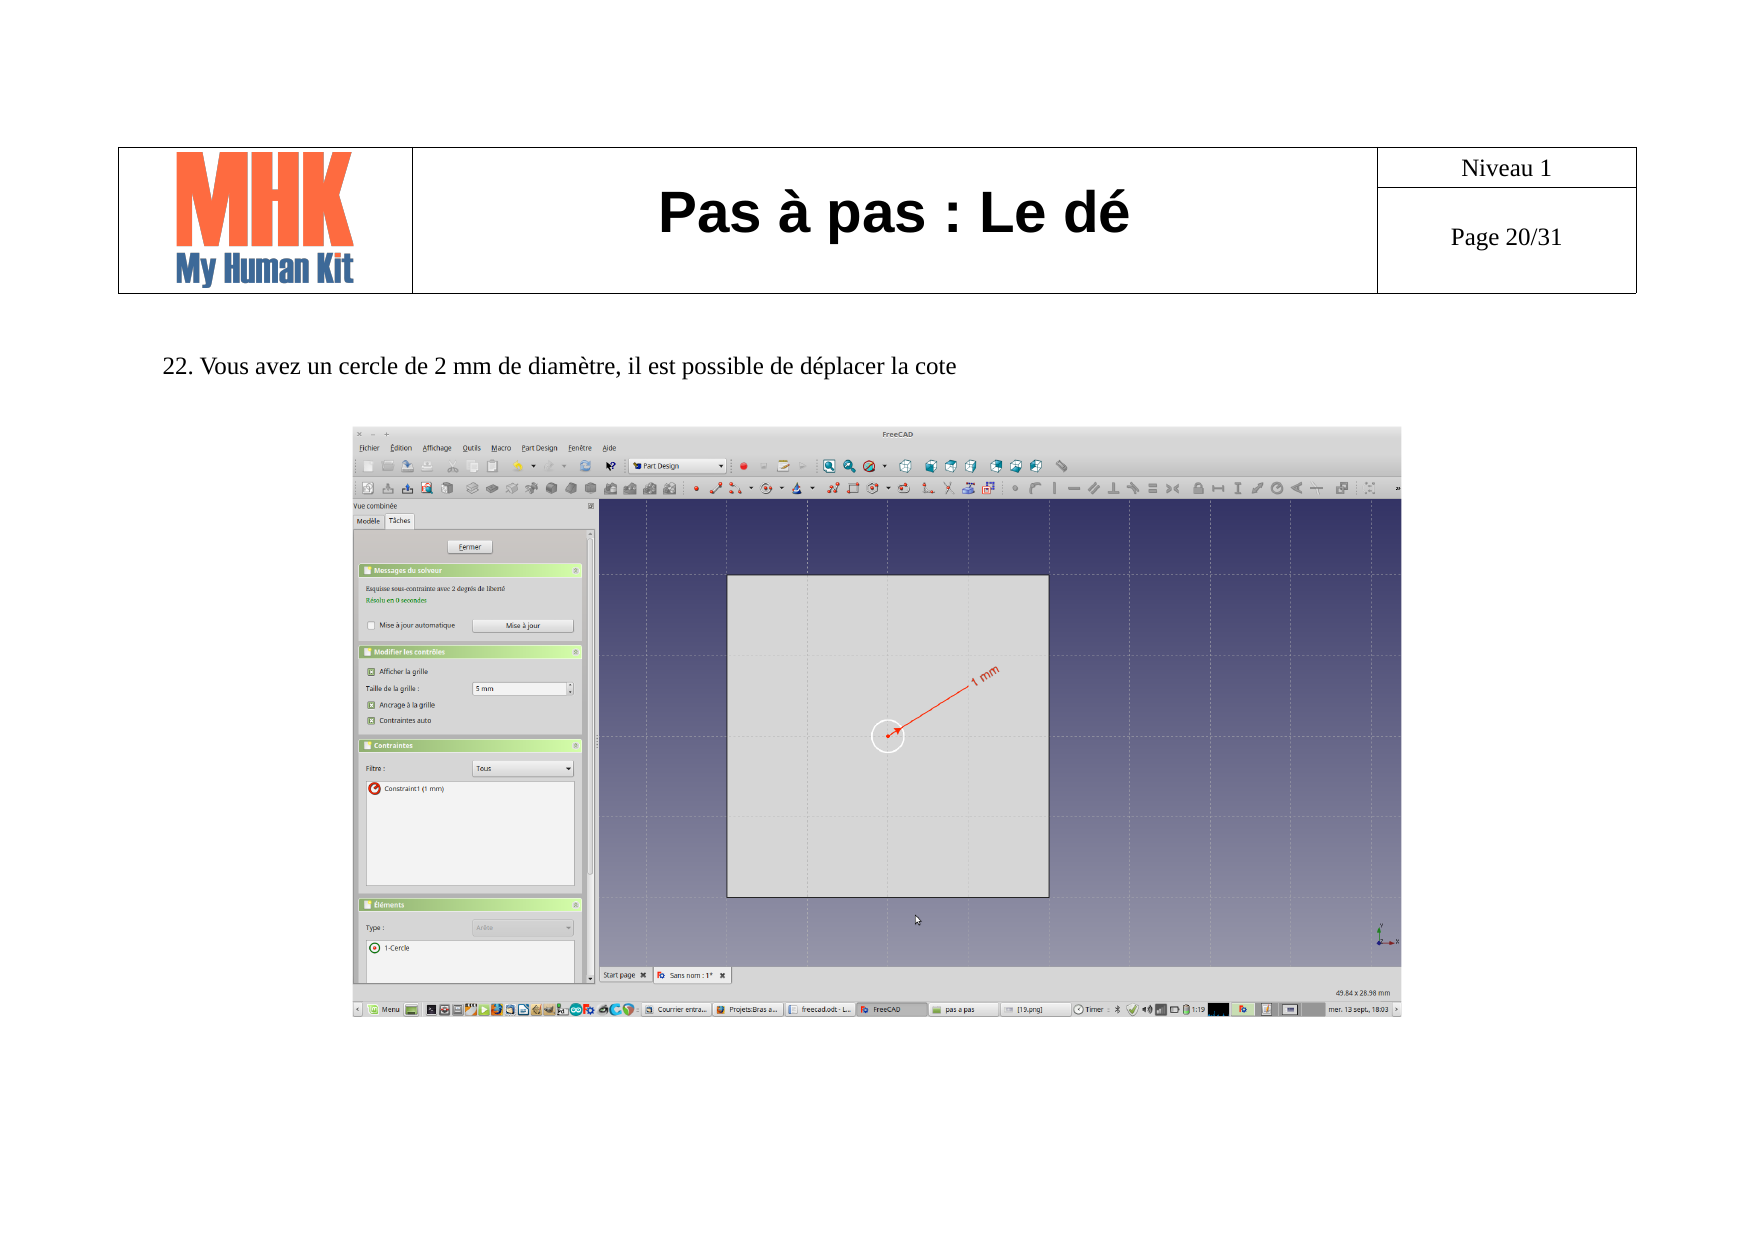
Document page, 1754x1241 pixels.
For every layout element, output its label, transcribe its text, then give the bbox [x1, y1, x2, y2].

picture [176, 152, 354, 288]
list Vous avez un cercle de 2 mm de diamètre, il est possible de déplacer la cote [162, 351, 1636, 380]
picture [352, 426, 1402, 1017]
table_header [118, 420, 1636, 1022]
